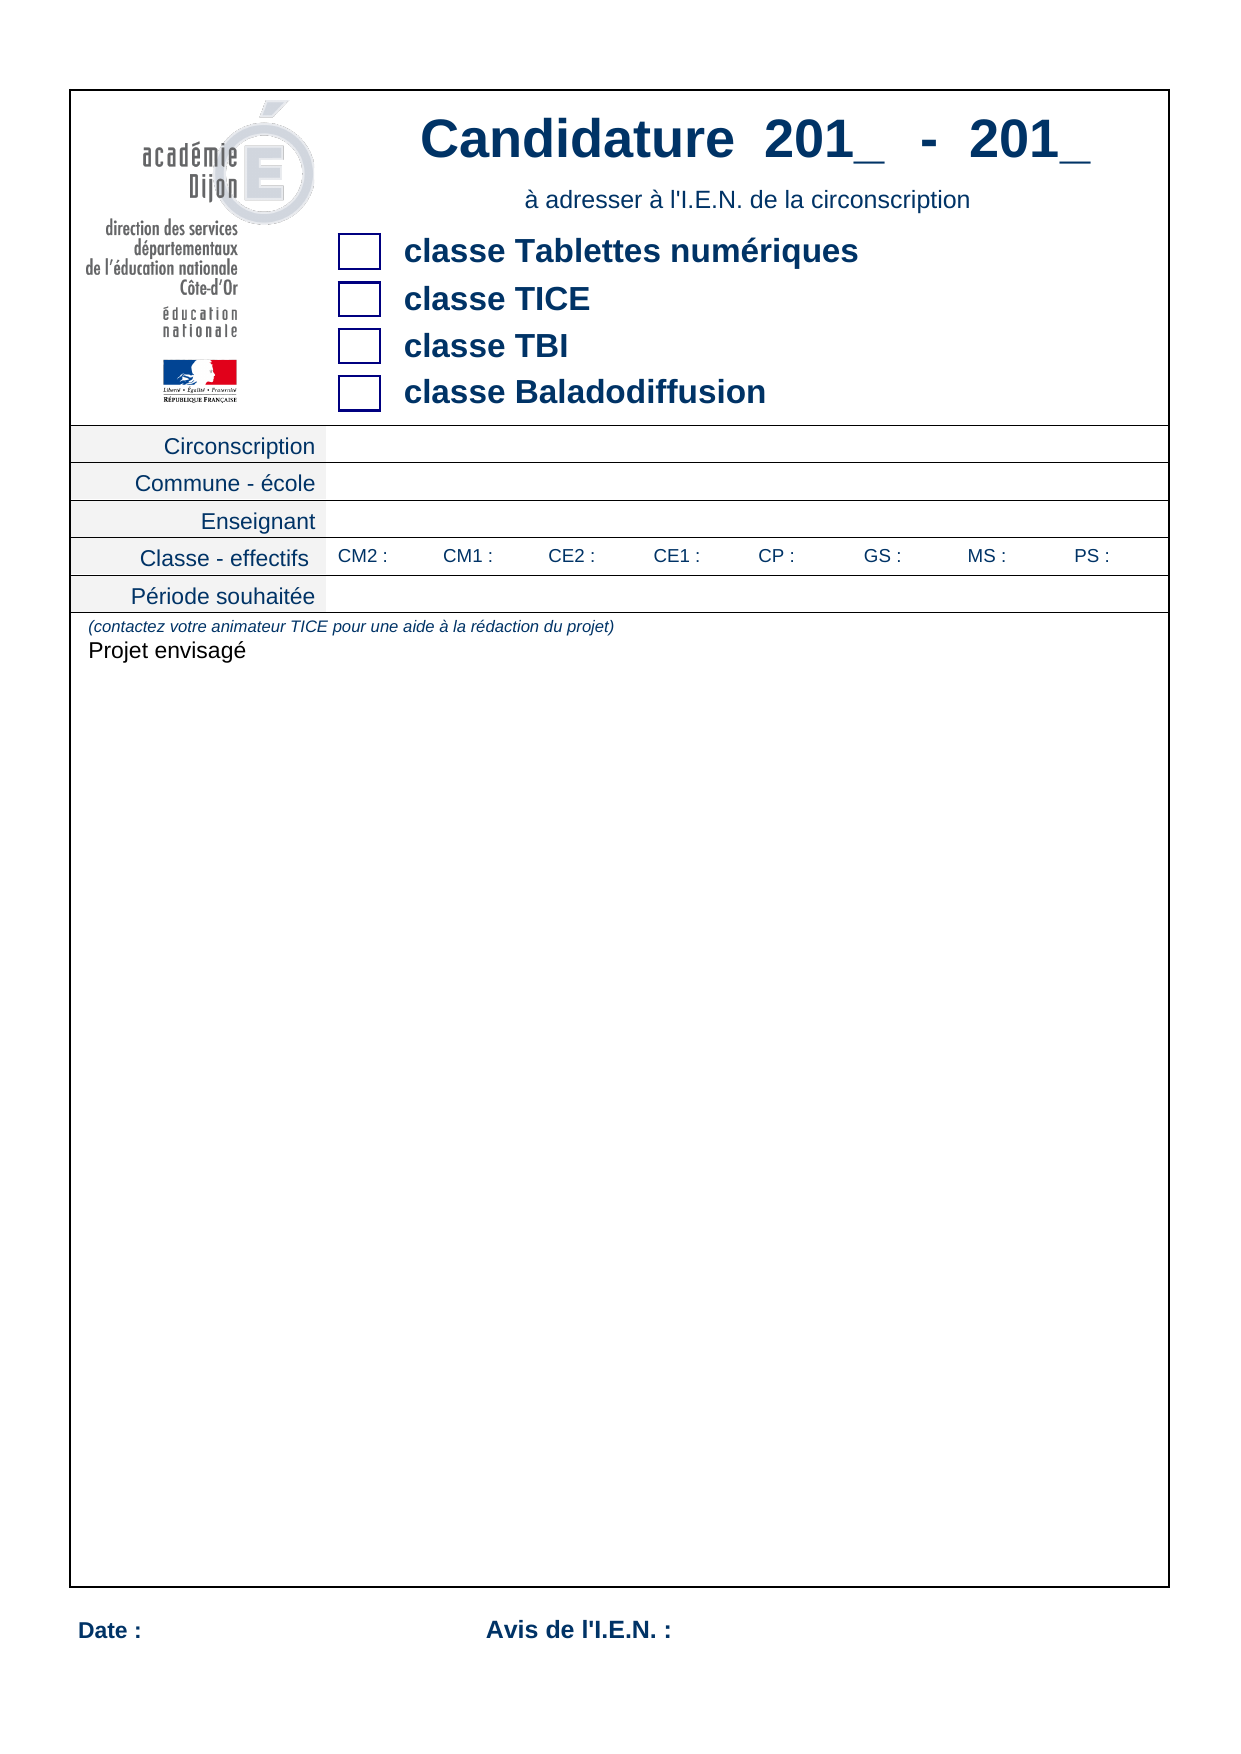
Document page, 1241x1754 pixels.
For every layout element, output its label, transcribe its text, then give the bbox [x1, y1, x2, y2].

table_cell à adresser à l'I.E.N. de la circonscription [326, 178, 1168, 226]
table_cell MS : [956, 538, 1063, 574]
table_cell Période souhaitée [71, 576, 326, 612]
table_cell [326, 426, 1168, 462]
picture [86, 100, 315, 403]
table_cell classe TICE [392, 275, 1168, 321]
table_header [71, 91, 326, 424]
table_cell Circonscription [71, 426, 326, 462]
table_cell classe TBI [392, 321, 1168, 368]
table_header 201_ [747, 91, 902, 178]
table_cell [326, 321, 392, 368]
table_cell CP : [747, 538, 852, 574]
table_header Candidature [326, 91, 747, 178]
table_cell classe Baladodiffusion [392, 368, 1168, 424]
table_cell GS : [853, 538, 956, 574]
table_cell [326, 226, 392, 274]
table_cell [326, 501, 1168, 537]
table_cell classe Tablettes numériques [392, 226, 1168, 274]
table_cell Commune - école [71, 463, 326, 499]
table_cell CE2 : [537, 538, 642, 574]
table_cell (contactez votre animateur TICE pour une aide à la rédaction du projet) Projet envisagé [71, 613, 1168, 1586]
table_cell CE1 : [642, 538, 747, 574]
table_cell [326, 368, 392, 424]
table_cell Classe - effectifs [71, 538, 326, 574]
table_header 201_ [956, 91, 1168, 178]
text Date : Avis de l'I.E.N. : [71, 1616, 1169, 1643]
table_cell [326, 576, 1168, 612]
table_cell PS : [1063, 538, 1168, 574]
table_cell CM2 : [326, 538, 432, 574]
table_cell [326, 275, 392, 321]
table_cell Enseignant [71, 501, 326, 537]
table_header - [902, 91, 956, 178]
table_cell CM1 : [432, 538, 537, 574]
table_cell [326, 463, 1168, 499]
